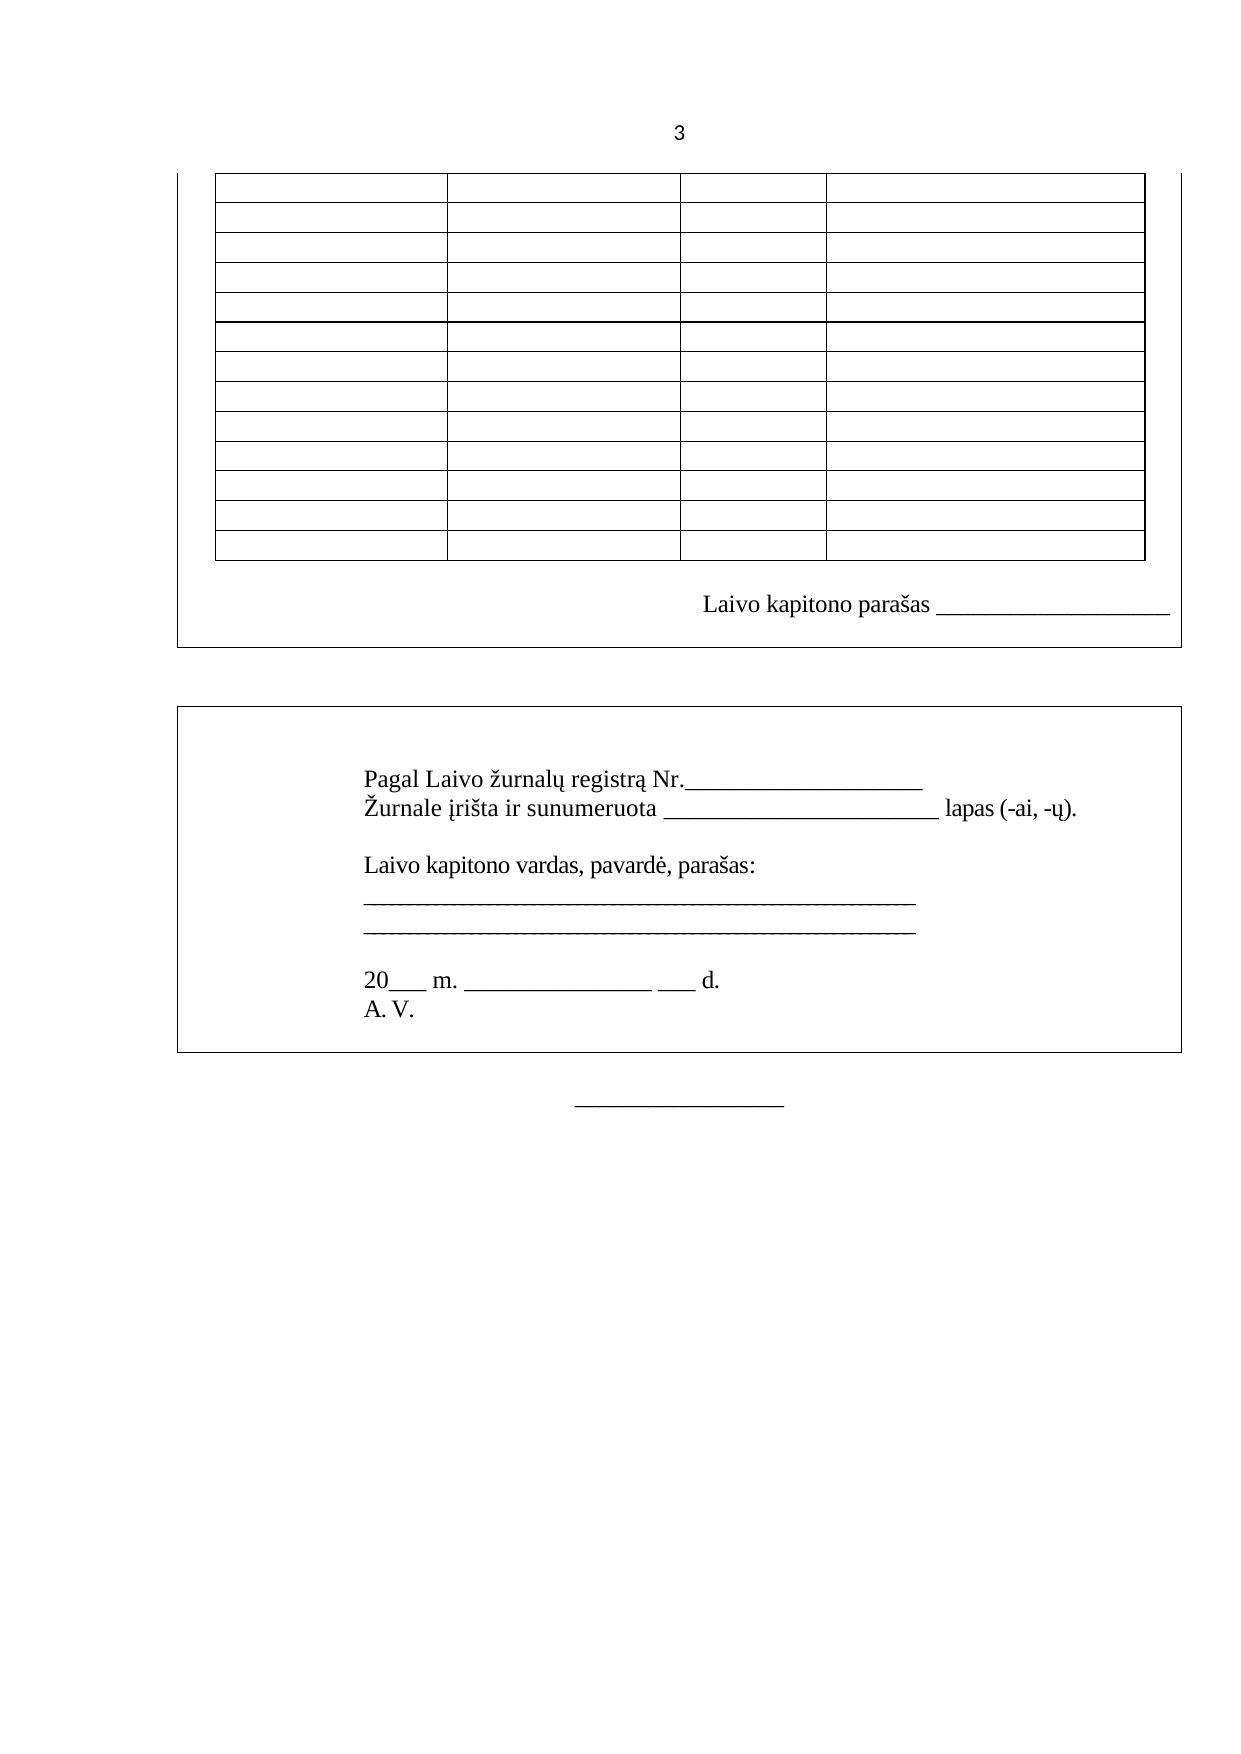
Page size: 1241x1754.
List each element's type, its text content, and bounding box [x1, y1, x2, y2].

table_cell [448, 323, 680, 351]
table_cell [681, 203, 826, 232]
table_cell [448, 233, 680, 262]
table_cell [216, 263, 447, 292]
table_cell [448, 531, 680, 560]
table_cell [1146, 321, 1181, 351]
table_cell [1146, 202, 1181, 232]
table_cell [681, 501, 826, 530]
table_cell [681, 263, 826, 292]
table_cell [448, 293, 680, 321]
table_cell [827, 352, 1144, 381]
table_cell Laivo kapitono parašas ___________________ [178, 560, 1181, 647]
table_cell [1146, 470, 1181, 500]
table_cell [178, 173, 215, 202]
table_cell [827, 233, 1144, 262]
table_cell [178, 470, 215, 500]
table_cell [1146, 381, 1181, 411]
table_cell [216, 442, 447, 470]
table_cell [178, 530, 215, 560]
table_cell [178, 262, 215, 292]
table_cell [178, 232, 215, 262]
table_cell [1146, 262, 1181, 292]
table_cell [1146, 351, 1181, 381]
table_cell [448, 382, 680, 411]
table_cell [178, 292, 215, 321]
table_cell [448, 501, 680, 530]
table_cell [216, 501, 447, 530]
text _________________ [177, 1081, 1181, 1110]
table_cell [216, 471, 447, 500]
table_cell [827, 501, 1144, 530]
table_cell [827, 203, 1144, 232]
table_cell [681, 442, 826, 470]
table_cell [216, 531, 447, 560]
table_cell [827, 174, 1144, 202]
table_cell [827, 471, 1144, 500]
table_cell [681, 174, 826, 202]
table_cell [178, 381, 215, 411]
table_cell [1146, 530, 1181, 560]
table_cell [827, 293, 1144, 321]
table_cell [448, 412, 680, 441]
table_cell [681, 323, 826, 351]
table_cell [681, 471, 826, 500]
table_cell [827, 323, 1144, 351]
table_cell [681, 293, 826, 321]
table_cell [827, 412, 1144, 441]
table_cell [216, 293, 447, 321]
table_cell [1146, 173, 1181, 202]
table_cell [1146, 232, 1181, 262]
table_header Pagal Laivo žurnalų registrą Nr.___________________ Žurnale įrišta ir sunumeruota ______________________ lapas (-ai, -ų). Laivo kapitono vardas, pavardė, parašas: ______________________________________________________________ ______________________________________________________________ 20___ m. _______________ ___ d. A. V. [178, 707, 1181, 1052]
table_cell [1146, 411, 1181, 441]
table_cell [827, 382, 1144, 411]
table_cell [448, 174, 680, 202]
table_cell [681, 352, 826, 381]
table_cell [178, 500, 215, 530]
table_cell [448, 471, 680, 500]
table_cell [1146, 292, 1181, 321]
table_cell [681, 233, 826, 262]
table_cell [216, 412, 447, 441]
table_cell [178, 441, 215, 470]
table_cell [448, 442, 680, 470]
table_cell [216, 233, 447, 262]
table_cell [178, 321, 215, 351]
table_cell [178, 351, 215, 381]
table_cell [681, 412, 826, 441]
table_cell [681, 382, 826, 411]
table_cell [827, 263, 1144, 292]
table_cell [448, 203, 680, 232]
table_cell [448, 352, 680, 381]
table_cell [216, 352, 447, 381]
table_cell [216, 174, 447, 202]
table_cell [1146, 500, 1181, 530]
table_cell [681, 531, 826, 560]
table_cell [216, 203, 447, 232]
table_cell [216, 323, 447, 351]
table_cell [178, 411, 215, 441]
table_cell [178, 202, 215, 232]
table_cell [216, 382, 447, 411]
table_cell [827, 531, 1144, 560]
table_cell [827, 442, 1144, 470]
table_cell [1146, 441, 1181, 470]
table_cell [448, 263, 680, 292]
